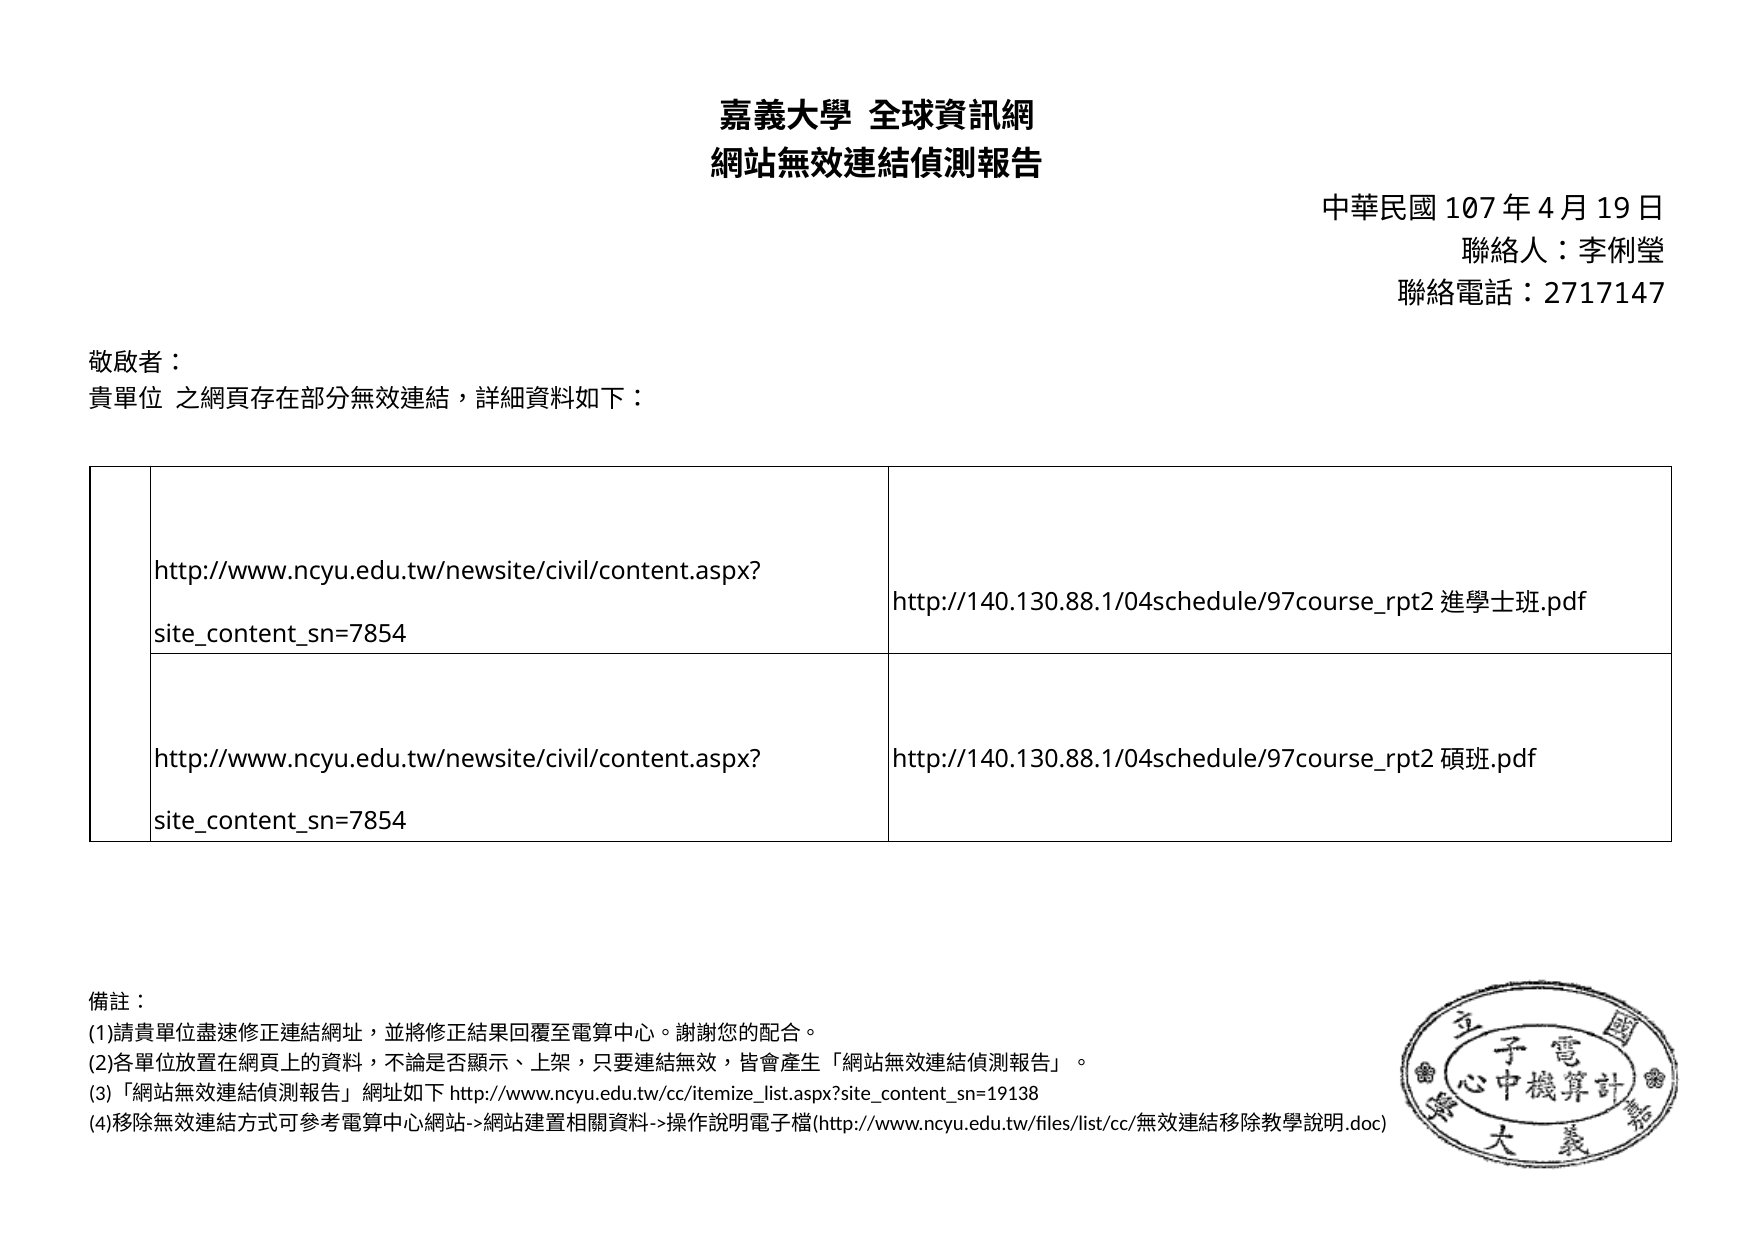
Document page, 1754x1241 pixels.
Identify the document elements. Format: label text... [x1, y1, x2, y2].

table_cell http://140.130.88.1/04schedule/97course_rpt2進學士班.pdf [889, 467, 1671, 653]
table_cell [91, 467, 150, 841]
table_cell http://www.ncyu.edu.tw/newsite/civil/content.aspx?site_content_sn=7854 [151, 654, 888, 841]
table_cell http://www.ncyu.edu.tw/newsite/civil/content.aspx?site_content_sn=7854 [151, 467, 888, 653]
table_cell http://140.130.88.1/04schedule/97course_rpt2碩班.pdf [889, 654, 1671, 841]
